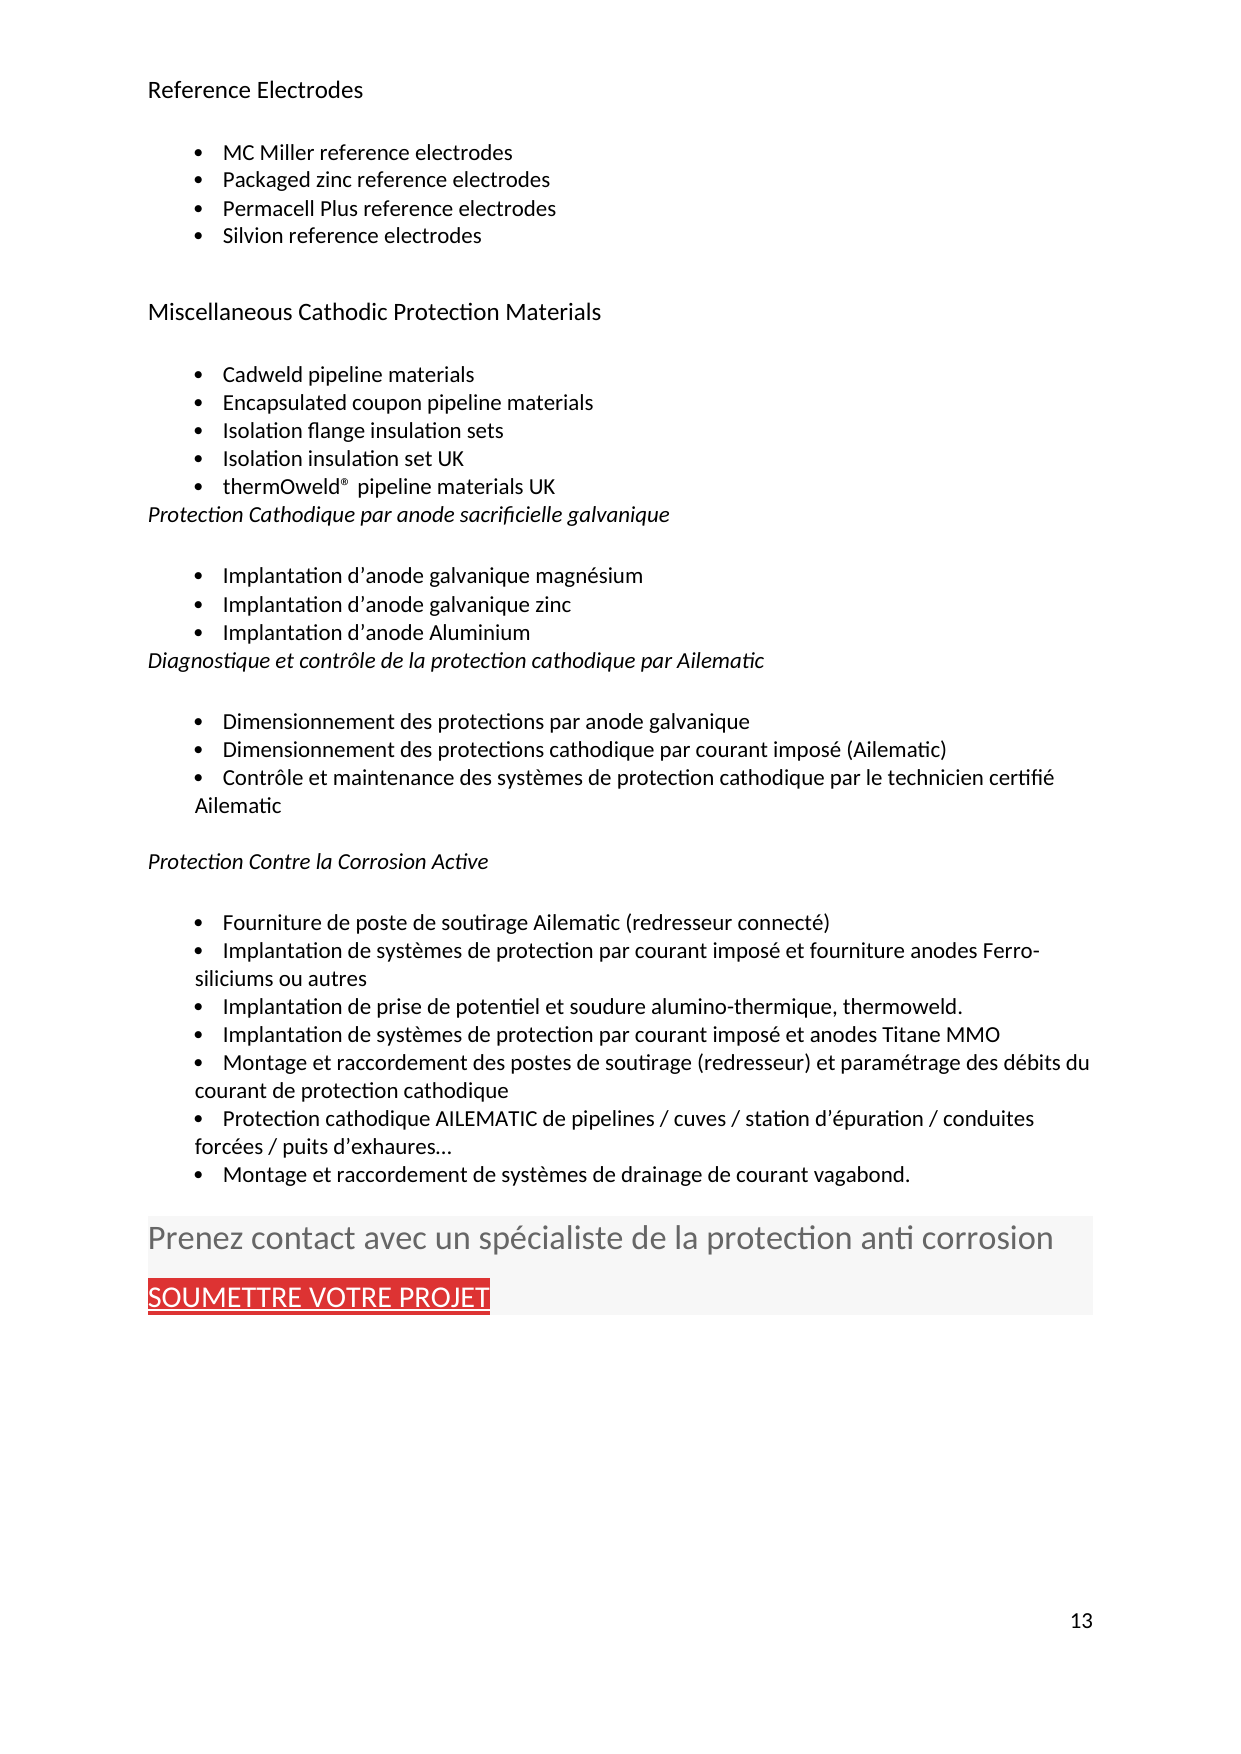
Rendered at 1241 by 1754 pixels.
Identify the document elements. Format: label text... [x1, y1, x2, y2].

subtitle Miscellaneous Cathodic Protection Materials [148, 297, 1093, 327]
subtitle Protection Contre la Corrosion Active [148, 847, 1093, 875]
list Implantation de systèmes de protection par courant imposé et anodes Titane MMO [194, 1020, 1093, 1048]
list Cadweld pipeline materials [194, 360, 1093, 388]
list thermOweld® pipeline materials UK [194, 472, 1093, 501]
list Packaged zinc reference electrodes [194, 166, 1093, 194]
list Contrôle et maintenance des systèmes de protection cathodique par le technicien certifié Ailematic [194, 763, 1093, 819]
list Isolation insulation set UK [194, 444, 1093, 472]
list Isolation flange insulation sets [194, 416, 1093, 444]
subtitle Diagnostique et contrôle de la protection cathodique par Ailematic [148, 646, 1093, 674]
list Silvion reference electrodes [194, 222, 1093, 250]
text SOUMETTRE VOTRE PROJET [148, 1278, 1093, 1315]
list Montage et raccordement de systèmes de drainage de courant vagabond. [194, 1160, 1093, 1188]
subtitle Protection Cathodique par anode sacrificielle galvanique [148, 501, 1093, 528]
list Implantation d’anode galvanique magnésium [194, 562, 1093, 590]
list Protection cathodique AILEMATIC de pipelines / cuves / station d’épuration / conduites forcées / puits d’exhaures… [194, 1104, 1093, 1160]
list Implantation de systèmes de protection par courant imposé et fourniture anodes Ferro-siliciums ou autres [194, 936, 1093, 992]
list Montage et raccordement des postes de soutirage (redresseur) et paramétrage des débits du courant de protection cathodique [194, 1048, 1093, 1104]
list Implantation d’anode Aluminium [194, 618, 1093, 646]
subtitle Reference Electrodes [148, 74, 1093, 104]
list Encapsulated coupon pipeline materials [194, 388, 1093, 416]
text Prenez contact avec un spécialiste de la protection anti corrosion [148, 1216, 1093, 1258]
list MC Miller reference electrodes [194, 138, 1093, 166]
list Dimensionnement des protections par anode galvanique [194, 707, 1093, 735]
list Implantation d’anode galvanique zinc [194, 590, 1093, 618]
list Permacell Plus reference electrodes [194, 194, 1093, 222]
list Implantation de prise de potentiel et soudure alumino-thermique, thermoweld. [194, 992, 1093, 1020]
list Dimensionnement des protections cathodique par courant imposé (Ailematic) [194, 735, 1093, 763]
list Fourniture de poste de soutirage Ailematic (redresseur connecté) [194, 908, 1093, 936]
